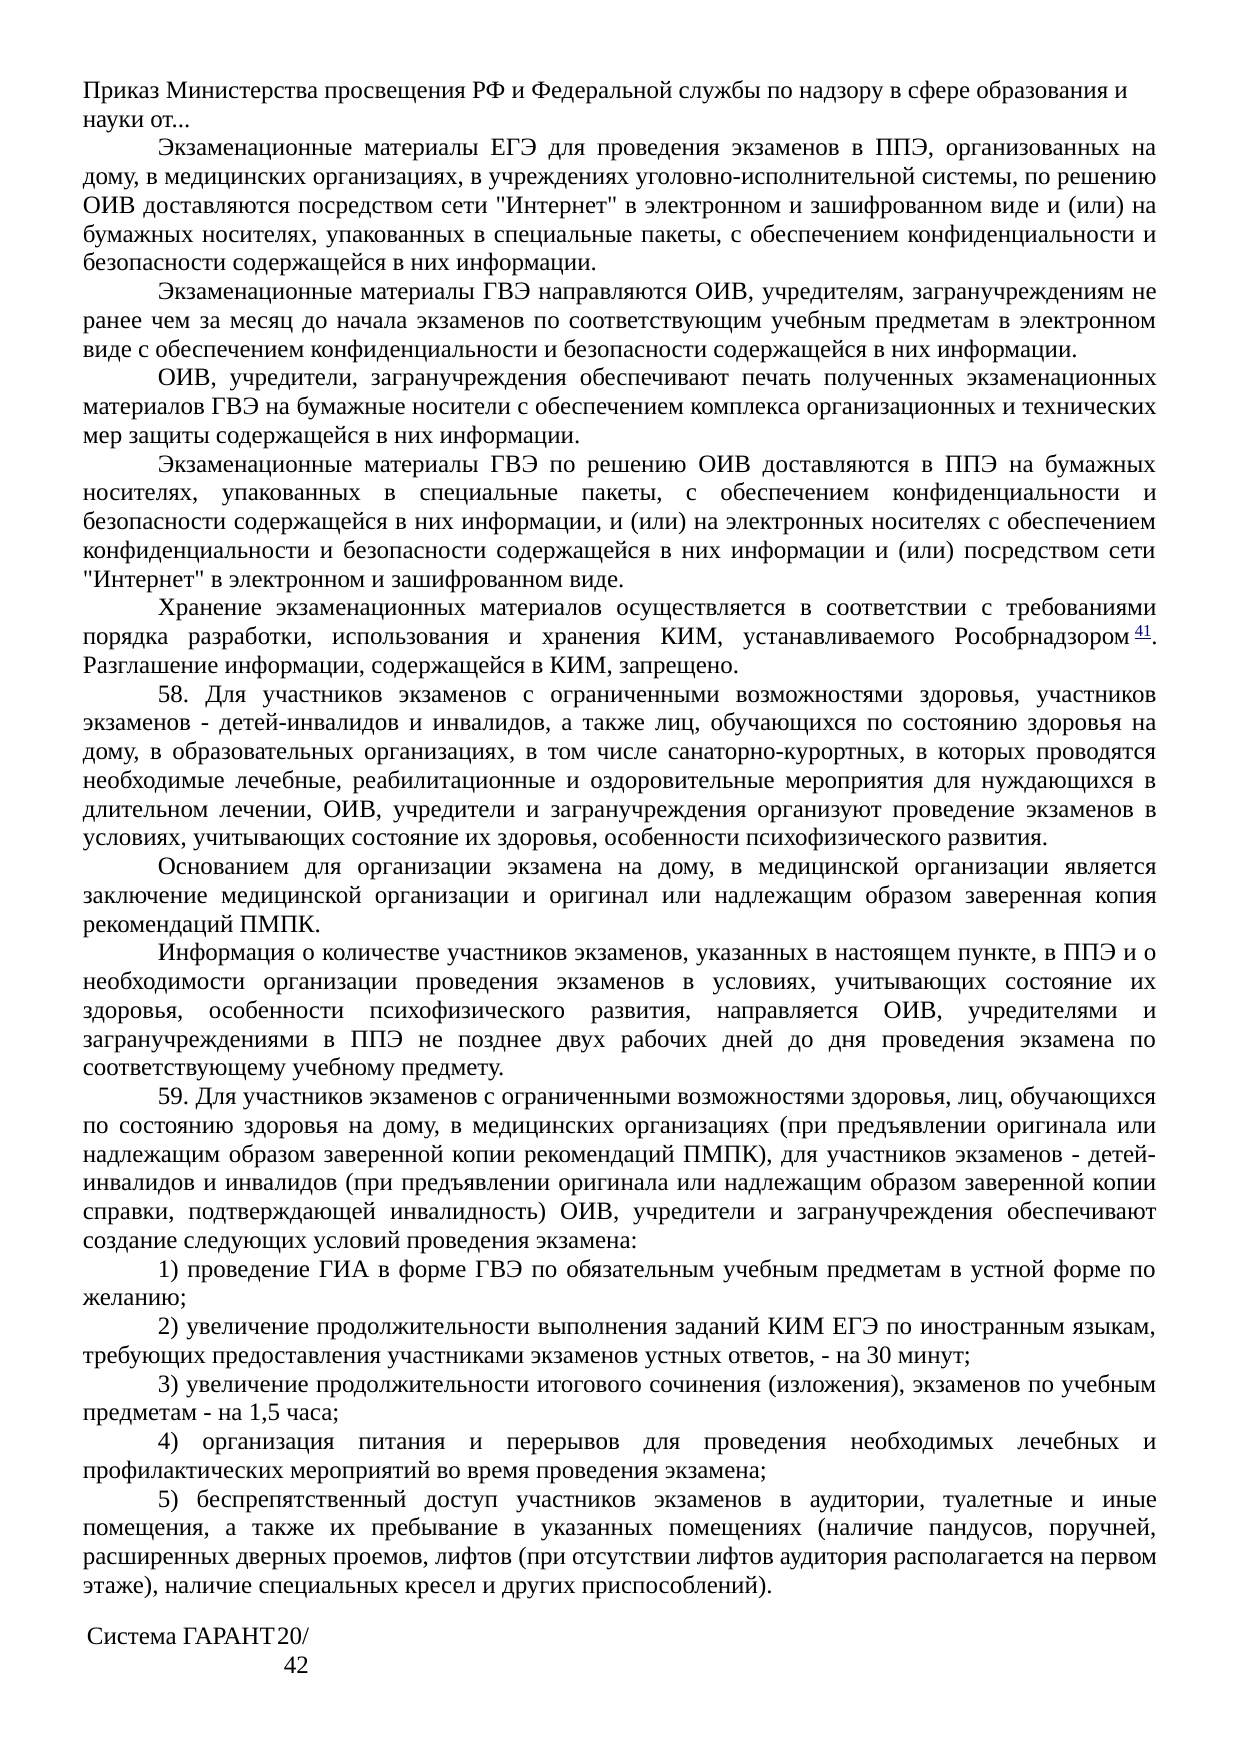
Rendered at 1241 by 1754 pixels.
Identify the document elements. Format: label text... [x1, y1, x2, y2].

text ОИВ, учредители, загранучреждения обеспечивают печать полученных экзаменационных материалов ГВЭ на бумажные носители с обеспечением комплекса организационных и технических мер защиты содержащейся в них информации. [83, 362, 1157, 449]
text Экзаменационные материалы ГВЭ направляются ОИВ, учредителям, загранучреждениям не ранее чем за месяц до начала экзаменов по соответствующим учебным предметам в электронном виде с обеспечением конфиденциальности и безопасности содержащейся в них информации. [83, 276, 1157, 362]
text 1) проведение ГИА в форме ГВЭ по обязательным учебным предметам в устной форме по желанию; [83, 1254, 1157, 1311]
text Основанием для организации экзамена на дому, в медицинской организации является заключение медицинской организации и оригинал или надлежащим образом заверенная копия рекомендаций ПМПК. [83, 851, 1157, 937]
text Экзаменационные материалы ГВЭ по решению ОИВ доставляются в ППЭ на бумажных носителях, упакованных в специальные пакеты, с обеспечением конфиденциальности и безопасности содержащейся в них информации, и (или) на электронных носителях с обеспечением конфиденциальности и безопасности содержащейся в них информации и (или) посредством сети "Интернет" в электронном и зашифрованном виде. [83, 449, 1157, 592]
text 2) увеличение продолжительности выполнения заданий КИМ ЕГЭ по иностранным языкам, требующих предоставления участниками экзаменов устных ответов, - на 30 минут; [83, 1311, 1157, 1369]
text 4) организация питания и перерывов для проведения необходимых лечебных и профилактических мероприятий во время проведения экзамена; [83, 1426, 1157, 1484]
text Информация о количестве участников экзаменов, указанных в настоящем пункте, в ППЭ и о необходимости организации проведения экзаменов в условиях, учитывающих состояние их здоровья, особенности психофизического развития, направляется ОИВ, учредителями и загранучреждениями в ППЭ не позднее двух рабочих дней до дня проведения экзамена по соответствующему учебному предмету. [83, 937, 1157, 1081]
text 3) увеличение продолжительности итогового сочинения (изложения), экзаменов по учебным предметам - на 1,5 часа; [83, 1369, 1157, 1426]
text Хранение экзаменационных материалов осуществляется в соответствии с требованиями порядка разработки, использования и хранения КИМ, устанавливаемого Рособрнадзором 41. Разглашение информации, содержащейся в КИМ, запрещено. [83, 592, 1157, 679]
text 59. Для участников экзаменов с ограниченными возможностями здоровья, лиц, обучающихся по состоянию здоровья на дому, в медицинских организациях (при предъявлении оригинала или надлежащим образом заверенной копии рекомендаций ПМПК), для участников экзаменов - детей-инвалидов и инвалидов (при предъявлении оригинала или надлежащим образом заверенной копии справки, подтверждающей инвалидность) ОИВ, учредители и загранучреждения обеспечивают создание следующих условий проведения экзамена: [83, 1081, 1157, 1254]
text 5) беспрепятственный доступ участников экзаменов в аудитории, туалетные и иные помещения, а также их пребывание в указанных помещениях (наличие пандусов, поручней, расширенных дверных проемов, лифтов (при отсутствии лифтов аудитория располагается на первом этаже), наличие специальных кресел и других приспособлений). [83, 1484, 1157, 1599]
text Экзаменационные материалы ЕГЭ для проведения экзаменов в ППЭ, организованных на дому, в медицинских организациях, в учреждениях уголовно-исполнительной системы, по решению ОИВ доставляются посредством сети "Интернет" в электронном и зашифрованном виде и (или) на бумажных носителях, упакованных в специальные пакеты, с обеспечением конфиденциальности и безопасности содержащейся в них информации. [83, 132, 1157, 276]
text 58. Для участников экзаменов с ограниченными возможностями здоровья, участников экзаменов - детей-инвалидов и инвалидов, а также лиц, обучающихся по состоянию здоровья на дому, в образовательных организациях, в том числе санаторно-курортных, в которых проводятся необходимые лечебные, реабилитационные и оздоровительные мероприятия для нуждающихся в длительном лечении, ОИВ, учредители и загранучреждения организуют проведение экзаменов в условиях, учитывающих состояние их здоровья, особенности психофизического развития. [83, 679, 1157, 851]
